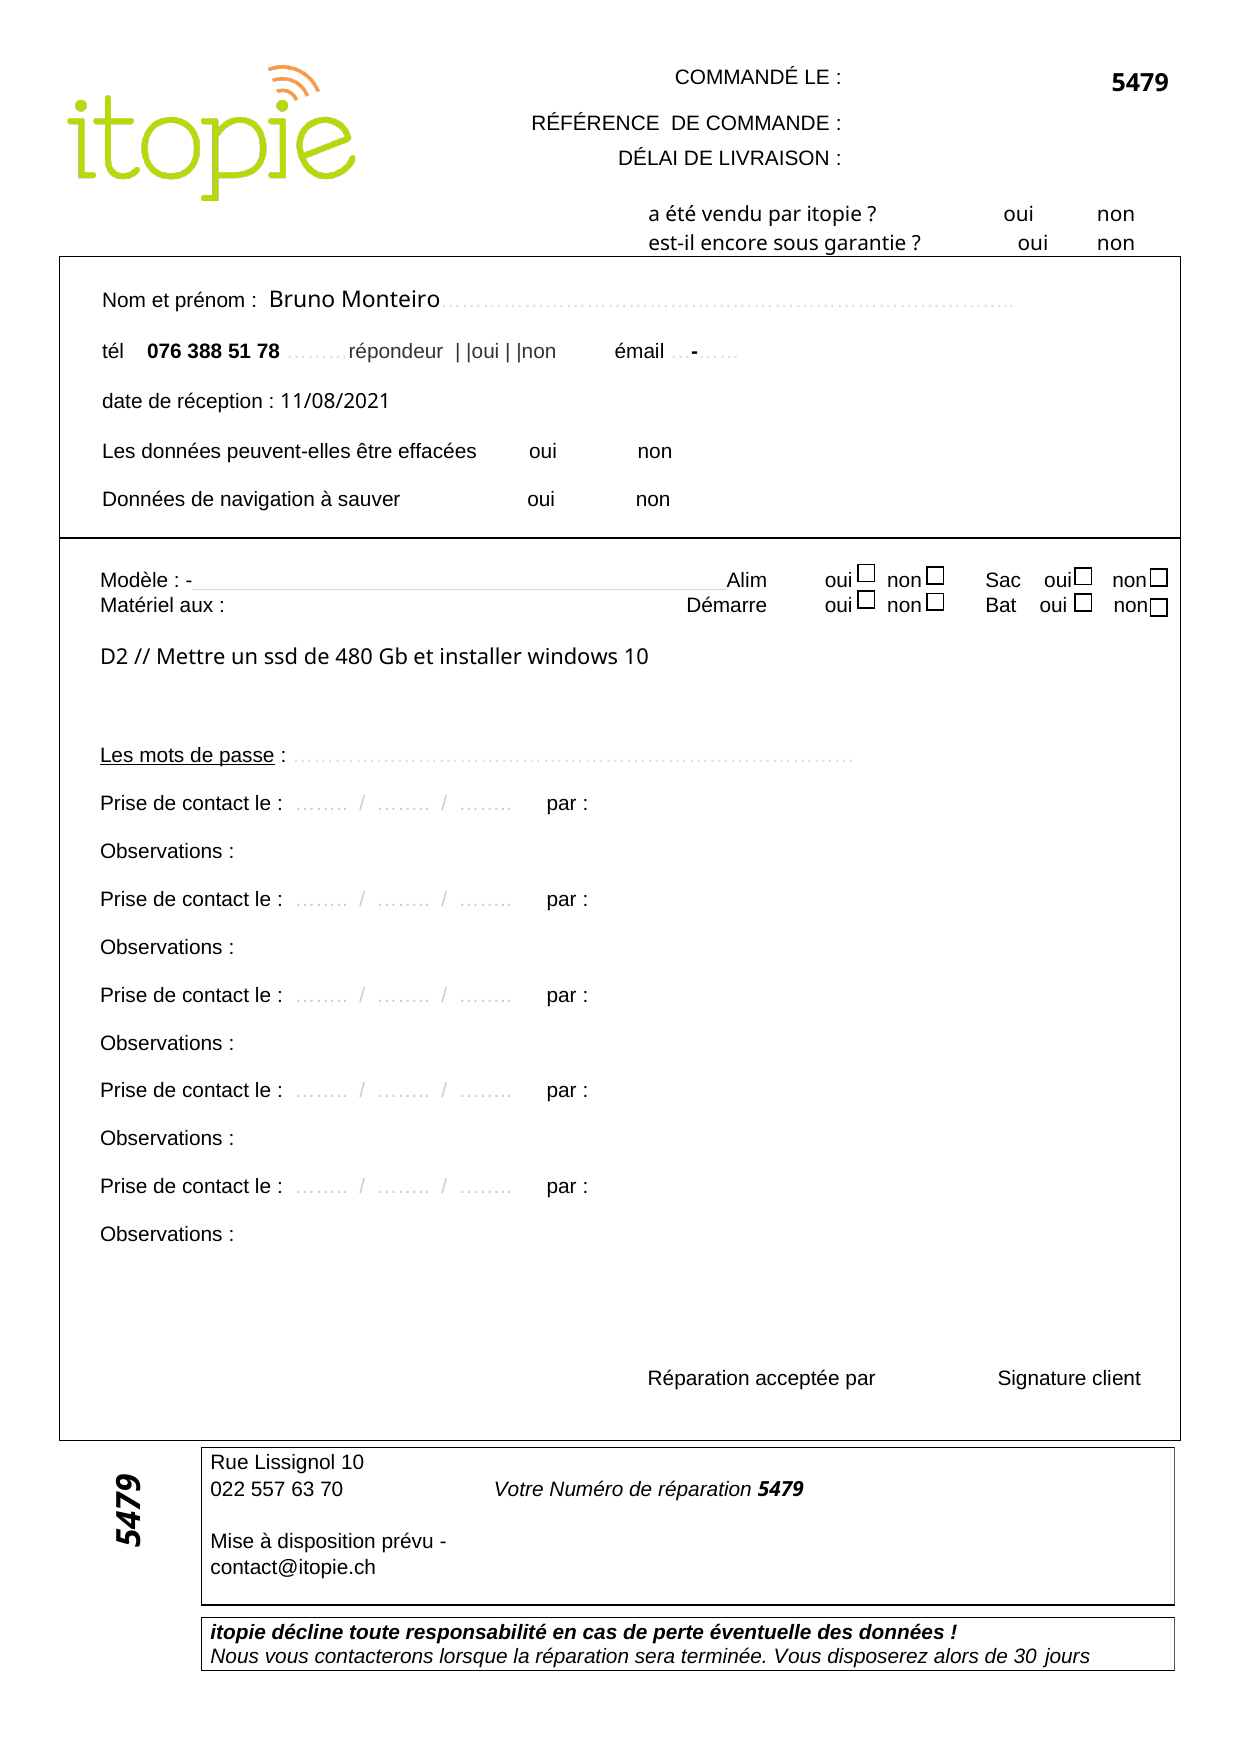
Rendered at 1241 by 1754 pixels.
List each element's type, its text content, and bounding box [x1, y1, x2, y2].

table_cell itopie décline toute responsabilité en cas de perte éventuelle des données ! Nous vous contacterons lorsque la réparation sera terminée. Vous disposerez alors de 30 jours [195, 1611, 1180, 1677]
text tél 076 388 51 78 ………répondeur | |oui | |non émail …-…… [60, 335, 1180, 362]
table_cell [847, 105, 1180, 140]
table_header 5479 [847, 59, 1180, 104]
text Les mots de passe : ……………………………………………………………………… [60, 740, 1180, 767]
text Données de navigation à sauver oui non [60, 484, 1180, 511]
text Observations : [60, 1219, 1180, 1246]
text Prise de contact le : …….. / …….. / …….. par : [60, 1171, 1180, 1198]
text Modèle : - Alim oui non Sac oui non [879, 562, 925, 590]
text Réparation acceptée par Signature client [60, 1363, 1180, 1390]
text est-il encore sous garantie ? oui non [59, 228, 1181, 256]
text D2 // Mettre un ssd de 480 Gb et installer windows 10 [60, 638, 1180, 671]
text a été vendu par itopie ? oui non [59, 199, 1181, 228]
text Observations : [60, 1123, 1180, 1150]
text Prise de contact le : …….. / …….. / …….. par : [60, 1075, 1180, 1102]
text Observations : [60, 836, 1180, 863]
text Modèle : - Alim oui non Sac oui non [60, 562, 856, 590]
text Nom et prénom : Bruno Monteiro……………………………………………………………………….. [60, 280, 1180, 314]
text Les données peuvent-elles être effacées oui non [60, 436, 1180, 463]
picture [67, 65, 356, 201]
table_header COMMANDÉ LE : [490, 59, 847, 104]
table_cell DÉLAI DE LIVRAISON : [490, 140, 847, 175]
table_cell [847, 140, 1180, 175]
text Modèle : - Alim oui non Sac oui non [948, 562, 1180, 590]
table_cell RÉFÉRENCE DE COMMANDE : [490, 105, 847, 140]
text Observations : [60, 931, 1180, 958]
table_header 5479 [59, 1441, 195, 1677]
text Prise de contact le : …….. / …….. / …….. par : [60, 883, 1180, 911]
text Prise de contact le : …….. / …….. / …….. par : [60, 979, 1180, 1006]
text Prise de contact le : …….. / …….. / …….. par : [60, 788, 1180, 815]
text Observations : [60, 1027, 1180, 1054]
text Matériel aux : Démarre oui non Bat oui non [60, 590, 1180, 617]
table_header Rue Lissignol 10 022 557 63 70 Votre Numéro de réparation 5479 Mise à disposition prévu - contact@itopie.ch [195, 1441, 1180, 1611]
text date de réception : 11/08/2021 [60, 383, 1180, 415]
